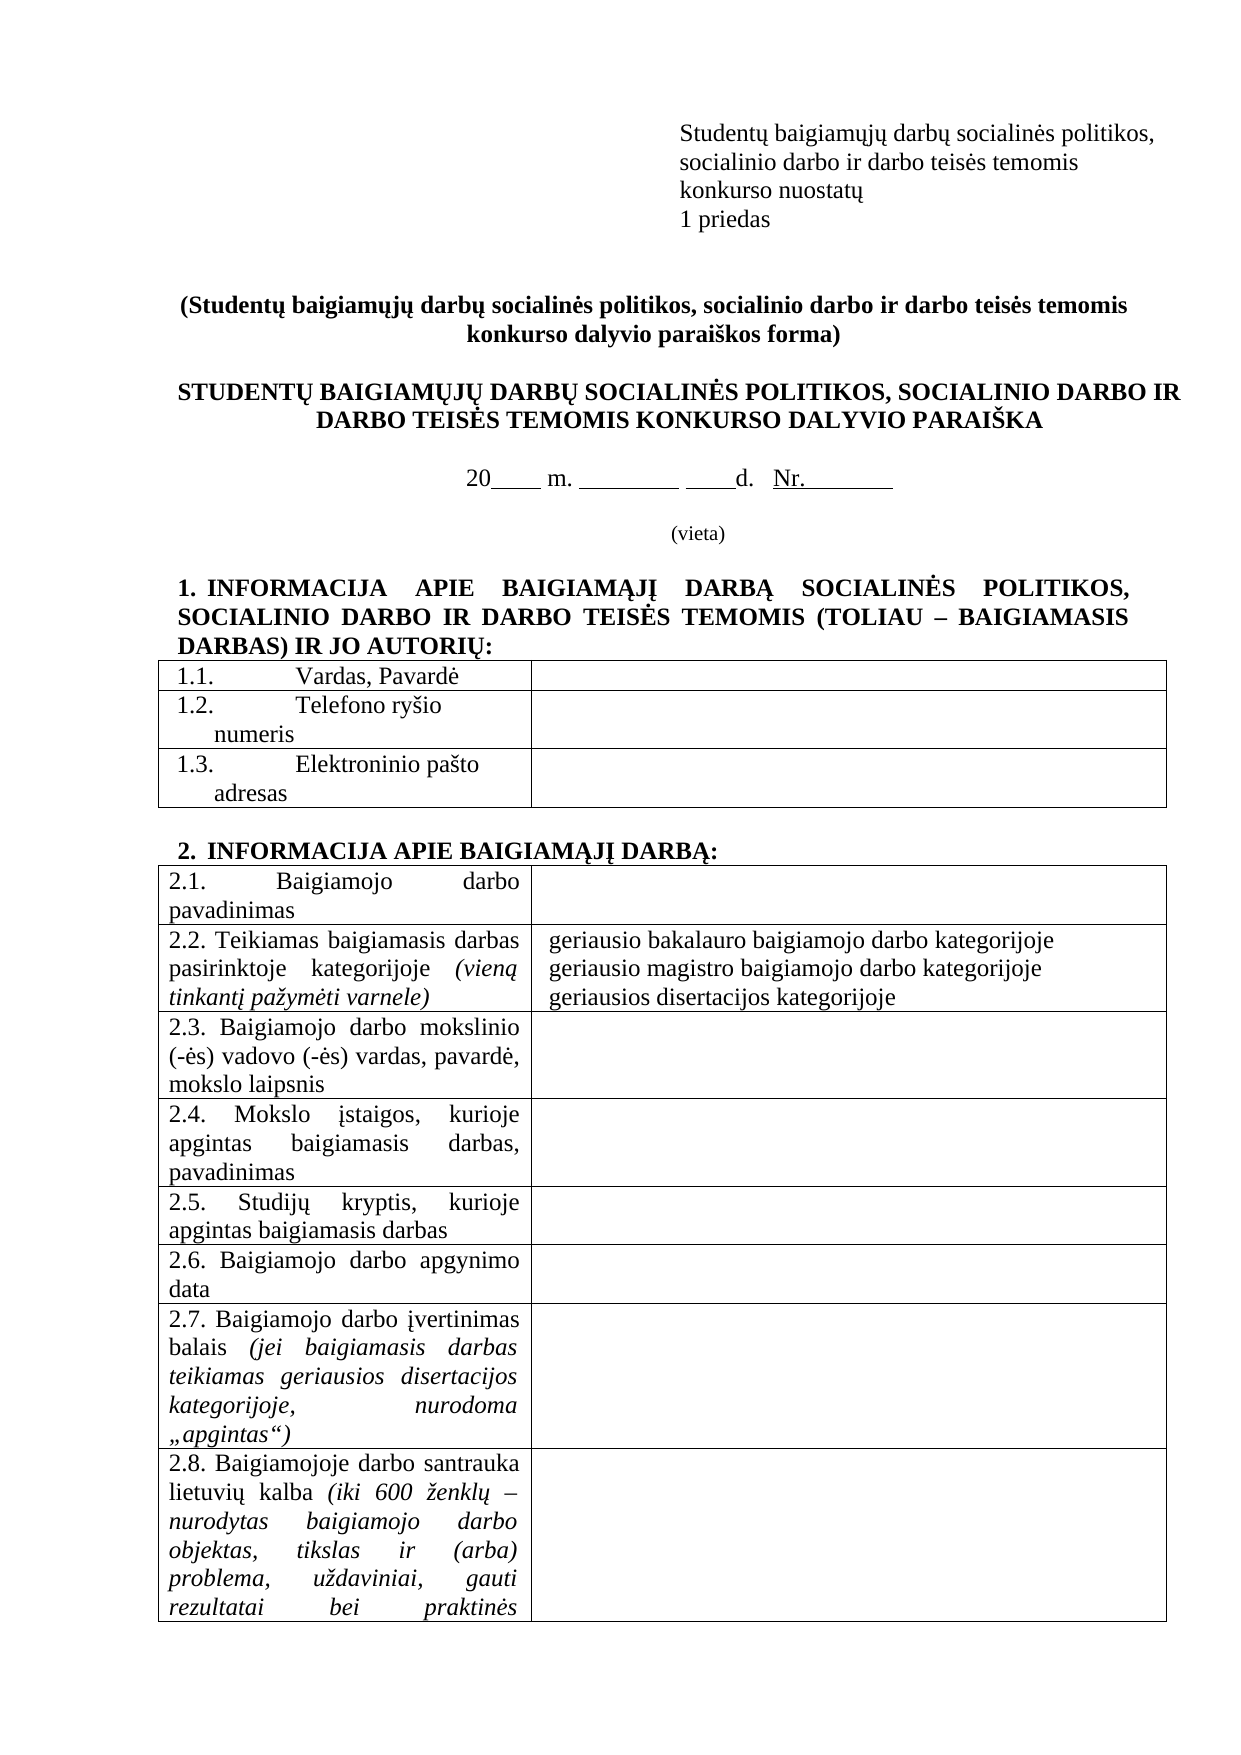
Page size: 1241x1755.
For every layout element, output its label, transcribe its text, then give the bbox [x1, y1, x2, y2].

table_cell 2.2. Teikiamas baigiamasis darbas pasirinktoje kategorijoje (vieną tinkantį pažymėti varnele) [159, 925, 531, 1011]
table_header 1.1. Vardas, Pavardė [159, 661, 531, 689]
table_header 2.1. Baigiamojo darbo pavadinimas [159, 866, 531, 924]
text 1 priedas [679, 204, 1174, 233]
table_cell 2.4. Mokslo įstaigos, kurioje apgintas baigiamasis darbas, pavadinimas [159, 1099, 531, 1186]
text (vieta) [177, 521, 1027, 545]
text 20 m. d. Nr. [177, 463, 1182, 492]
table_cell [532, 1449, 1166, 1621]
text Studentų baigiamųjų darbų socialinės politikos, socialinio darbo ir darbo teisės temomis konkurso nuostatų [679, 118, 1174, 204]
table_header [532, 866, 1166, 924]
table_cell 2.3. Baigiamojo darbo mokslinio (-ės) vadovo (-ės) vardas, pavardė, mokslo laipsnis [159, 1012, 531, 1098]
table_cell [532, 1245, 1166, 1303]
text 2. INFORMACIJA APIE BAIGIAMĄJĮ DARBĄ: [177, 836, 1182, 865]
table_cell [532, 1304, 1166, 1447]
text 1. INFORMACIJA APIE BAIGIAMĄJĮ DARBĄ SOCIALINĖS POLITIKOS, SOCIALINIO DARBO IR DARBO TEISĖS TEMOMIS (TOLIAU – BAIGIAMASIS DARBAS) IR JO AUTORIŲ: [177, 573, 1130, 660]
table_cell [532, 1012, 1166, 1098]
table_cell 2.5. Studijų kryptis, kurioje apgintas baigiamasis darbas [159, 1187, 531, 1244]
table_cell 1.3. Elektroninio pašto adresas [159, 749, 531, 807]
table_cell [532, 1187, 1166, 1244]
table_cell [532, 1099, 1166, 1186]
table_header [532, 661, 1166, 689]
table_cell 2.8. Baigiamojoje darbo santrauka lietuvių kalba (iki 600 ženklų – nurodytas baigiamojo darbo objektas, tikslas ir (arba) problema, uždaviniai, gauti rezultatai bei praktinės [159, 1449, 531, 1621]
table_cell 1.2. Telefono ryšio numeris [159, 691, 531, 748]
table_cell 2.6. Baigiamojo darbo apgynimo data [159, 1245, 531, 1303]
text STUDENTŲ BAIGIAMŲJŲ DARBŲ SOCIALINĖS POLITIKOS, SOCIALINIO DARBO IR DARBO TEISĖS TEMOMIS KONKURSO DALYVIO PARAIŠKA [177, 377, 1182, 434]
table_cell [532, 749, 1166, 807]
table_cell 2.7. Baigiamojo darbo įvertinimas balais (jei baigiamasis darbas teikiamas geriausios disertacijos kategorijoje, nurodoma „apgintas“) [159, 1304, 531, 1447]
text (Studentų baigiamųjų darbų socialinės politikos, socialinio darbo ir darbo teisės temomis konkurso dalyvio paraiškos forma) [177, 291, 1130, 348]
table_cell [532, 691, 1166, 748]
table_cell geriausio bakalauro baigiamojo darbo kategorijoje geriausio magistro baigiamojo darbo kategorijoje geriausios disertacijos kategorijoje [532, 925, 1166, 1011]
